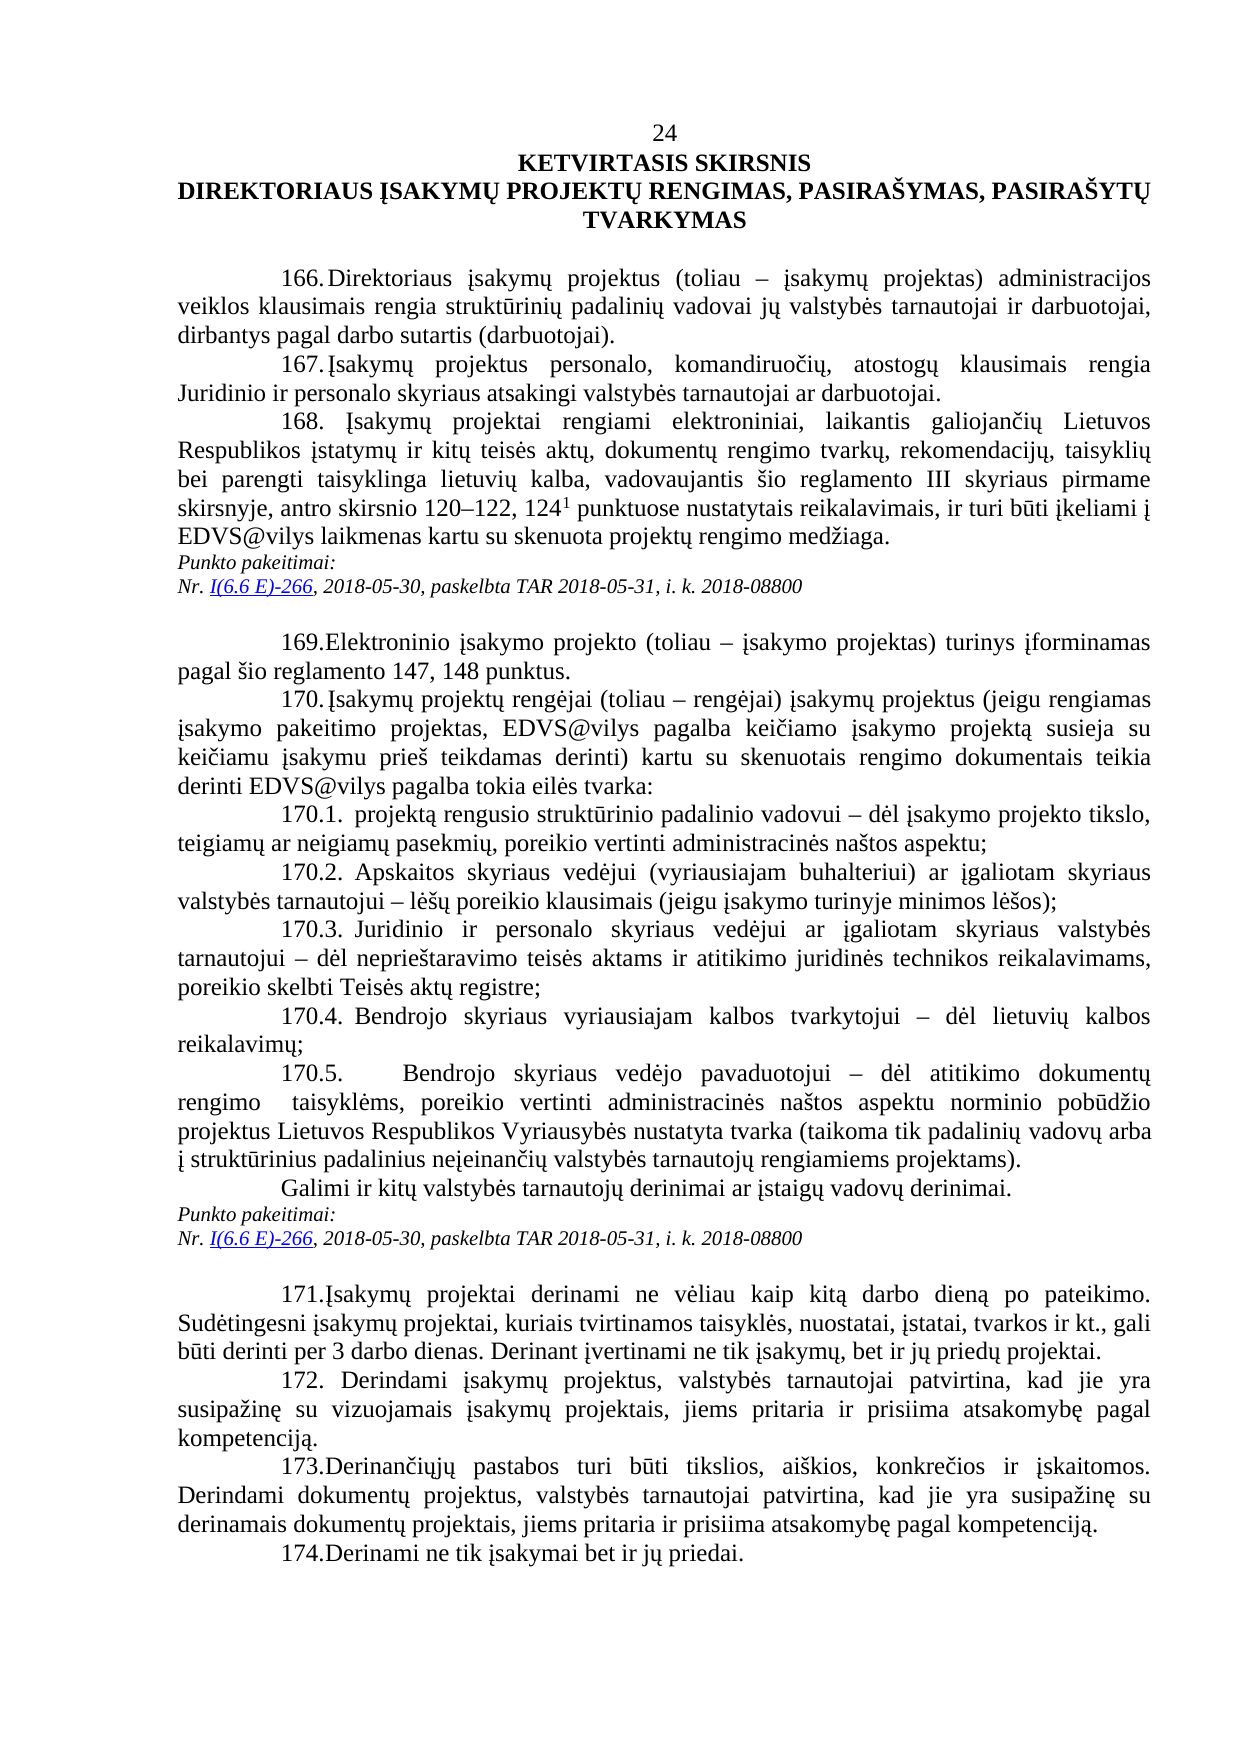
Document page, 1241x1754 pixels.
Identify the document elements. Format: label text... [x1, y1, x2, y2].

text KETVIRTASIS SKIRSNIS [177, 148, 1152, 176]
text 171. Įsakymų projektai derinami ne vėliau kaip kitą darbo dieną po pateikimo. Sudėtingesni įsakymų projektai, kuriais tvirtinamos taisyklės, nuostatai, įstatai, tvarkos ir kt., gali būti derinti per 3 darbo dienas. Derinant įvertinami ne tik įsakymų, bet ir jų priedų projektai. [177, 1279, 1152, 1365]
text 170.1. projektą rengusio struktūrinio padalinio vadovui – dėl įsakymo projekto tikslo, teigiamų ar neigiamų pasekmių, poreikio vertinti administracinės naštos aspektu; [177, 799, 1152, 857]
text 166. Direktoriaus įsakymų projektus (toliau – įsakymų projektas) administracijos veiklos klausimais rengia struktūrinių padalinių vadovai jų valstybės tarnautojai ir darbuotojai, dirbantys pagal darbo sutartis (darbuotojai). [177, 263, 1152, 349]
text 170.4. Bendrojo skyriaus vyriausiajam kalbos tvarkytojui – dėl lietuvių kalbos reikalavimų; [177, 1001, 1152, 1058]
text 170.5. Bendrojo skyriaus vedėjo pavaduotojui – dėl atitikimo dokumentų rengimo taisyklėms, poreikio vertinti administracinės naštos aspektu norminio pobūdžio projektus Lietuvos Respublikos Vyriausybės nustatyta tvarka (taikoma tik padalinių vadovų arba į struktūrinius padalinius neįeinančių valstybės tarnautojų rengiamiems projektams). [177, 1058, 1152, 1173]
text 168. Įsakymų projektai rengiami elektroniniai, laikantis galiojančių Lietuvos Respublikos įstatymų ir kitų teisės aktų, dokumentų rengimo tvarkų, rekomendacijų, taisyklių bei parengti taisyklinga lietuvių kalba, vadovaujantis šio reglamento III skyriaus pirmame skirsnyje, antro skirsnio 120–122, 1241 punktuose nustatytais reikalavimais, ir turi būti įkeliami į EDVS@vilys laikmenas kartu su skenuota projektų rengimo medžiaga. [177, 406, 1152, 550]
text Nr. I(6.6 E)-266, 2018-05-30, paskelbta TAR 2018-05-31, i. k. 2018-08800 [177, 1226, 1152, 1250]
text 172. Derindami įsakymų projektus, valstybės tarnautojai patvirtina, kad jie yra susipažinę su vizuojamais įsakymų projektais, jiems pritaria ir prisiima atsakomybę pagal kompetenciją. [177, 1365, 1152, 1451]
text 170. Įsakymų projektų rengėjai (toliau – rengėjai) įsakymų projektus (jeigu rengiamas įsakymo pakeitimo projektas, EDVS@vilys pagalba keičiamo įsakymo projektą susieja su keičiamu įsakymu prieš teikdamas derinti) kartu su skenuotais rengimo dokumentais teikia derinti EDVS@vilys pagalba tokia eilės tvarka: [177, 684, 1152, 799]
text 169. Elektroninio įsakymo projekto (toliau – įsakymo projektas) turinys įforminamas pagal šio reglamento 147, 148 punktus. [177, 627, 1152, 684]
text Punkto pakeitimai: [177, 1202, 1152, 1226]
text DIREKTORIAUS ĮSAKYMŲ PROJEKTŲ RENGIMAS, PASIRAŠYMAS, PASIRAŠYTŲ TVARKYMAS [177, 176, 1152, 234]
text 170.3. Juridinio ir personalo skyriaus vedėjui ar įgaliotam skyriaus valstybės tarnautojui – dėl neprieštaravimo teisės aktams ir atitikimo juridinės technikos reikalavimams, poreikio skelbti Teisės aktų registre; [177, 914, 1152, 1001]
text 174. Derinami ne tik įsakymai bet ir jų priedai. [177, 1538, 1152, 1566]
text Punkto pakeitimai: [177, 550, 1152, 574]
text 170.2. Apskaitos skyriaus vedėjui (vyriausiajam buhalteriui) ar įgaliotam skyriaus valstybės tarnautojui – lėšų poreikio klausimais (jeigu įsakymo turinyje minimos lėšos); [177, 857, 1152, 914]
text Nr. I(6.6 E)-266, 2018-05-30, paskelbta TAR 2018-05-31, i. k. 2018-08800 [177, 574, 1152, 598]
text 167. Įsakymų projektus personalo, komandiruočių, atostogų klausimais rengia Juridinio ir personalo skyriaus atsakingi valstybės tarnautojai ar darbuotojai. [177, 349, 1152, 406]
text Galimi ir kitų valstybės tarnautojų derinimai ar įstaigų vadovų derinimai. [177, 1173, 1152, 1202]
text 173. Derinančiųjų pastabos turi būti tikslios, aiškios, konkrečios ir įskaitomos. Derindami dokumentų projektus, valstybės tarnautojai patvirtina, kad jie yra susipažinę su derinamais dokumentų projektais, jiems pritaria ir prisiima atsakomybę pagal kompetenciją. [177, 1451, 1152, 1538]
